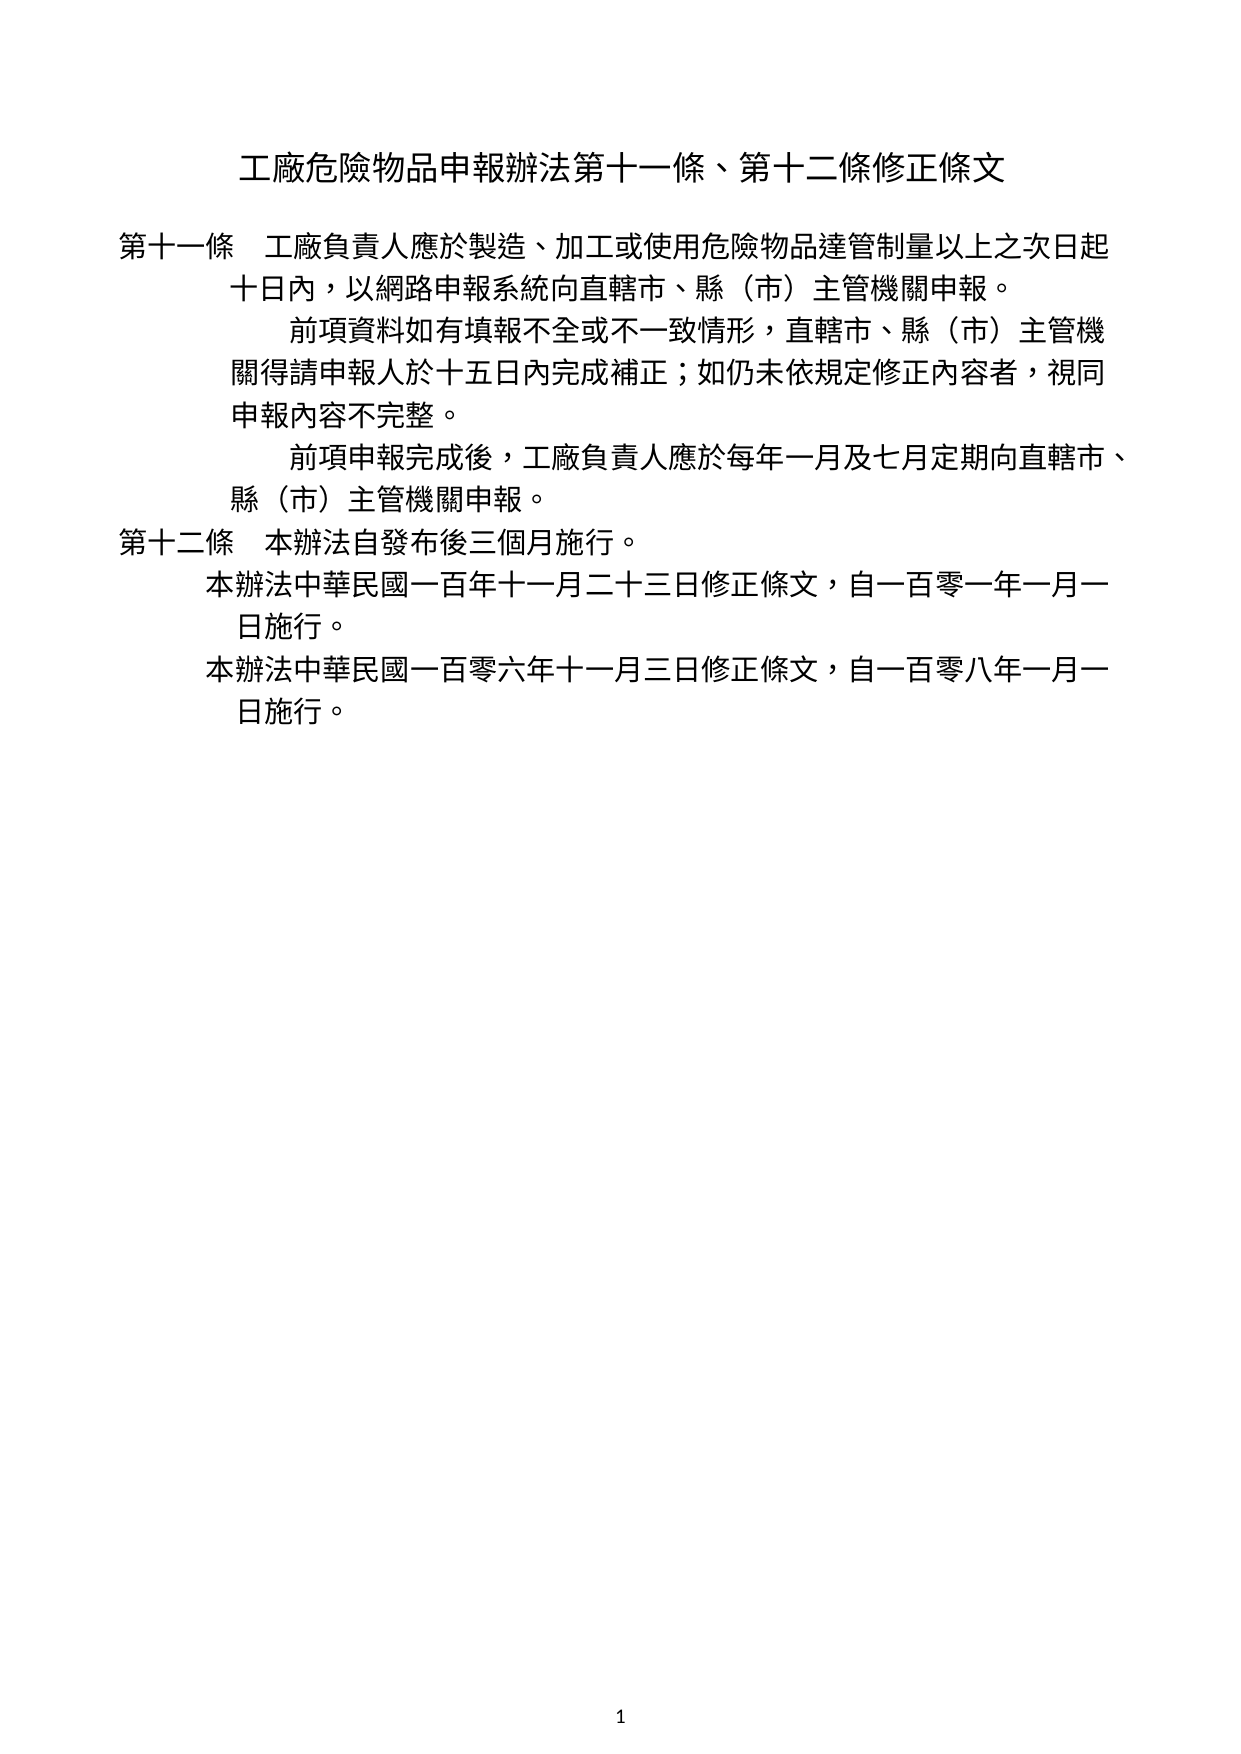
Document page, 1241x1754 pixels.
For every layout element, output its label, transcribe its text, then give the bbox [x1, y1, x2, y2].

text 本辦法中華民國一百年十一月二十三日修正條文，自一百零一年一月一日施行。 [118, 562, 1122, 646]
text 前項資料如有填報不全或不一致情形，直轄市、縣（市）主管機關得請申報人於十五日內完成補正；如仍未依規定修正內容者，視同申報內容不完整。 [231, 308, 1122, 435]
text 本辦法中華民國一百零六年十一月三日修正條文，自一百零八年一月一日施行。 [118, 646, 1122, 731]
text 第十二條 本辦法自發布後三個月施行。 [118, 519, 1122, 562]
text 第十一條 工廠負責人應於製造、加工或使用危險物品達管制量以上之次日起十日內，以網路申報系統向直轄市、縣（市）主管機關申報。 [118, 223, 1122, 308]
text 前項申報完成後，工廠負責人應於每年一月及七月定期向直轄市、縣（市）主管機關申報。 [231, 435, 1122, 519]
text 工廠危險物品申報辦法第十一條、第十二條修正條文 [118, 142, 1126, 190]
